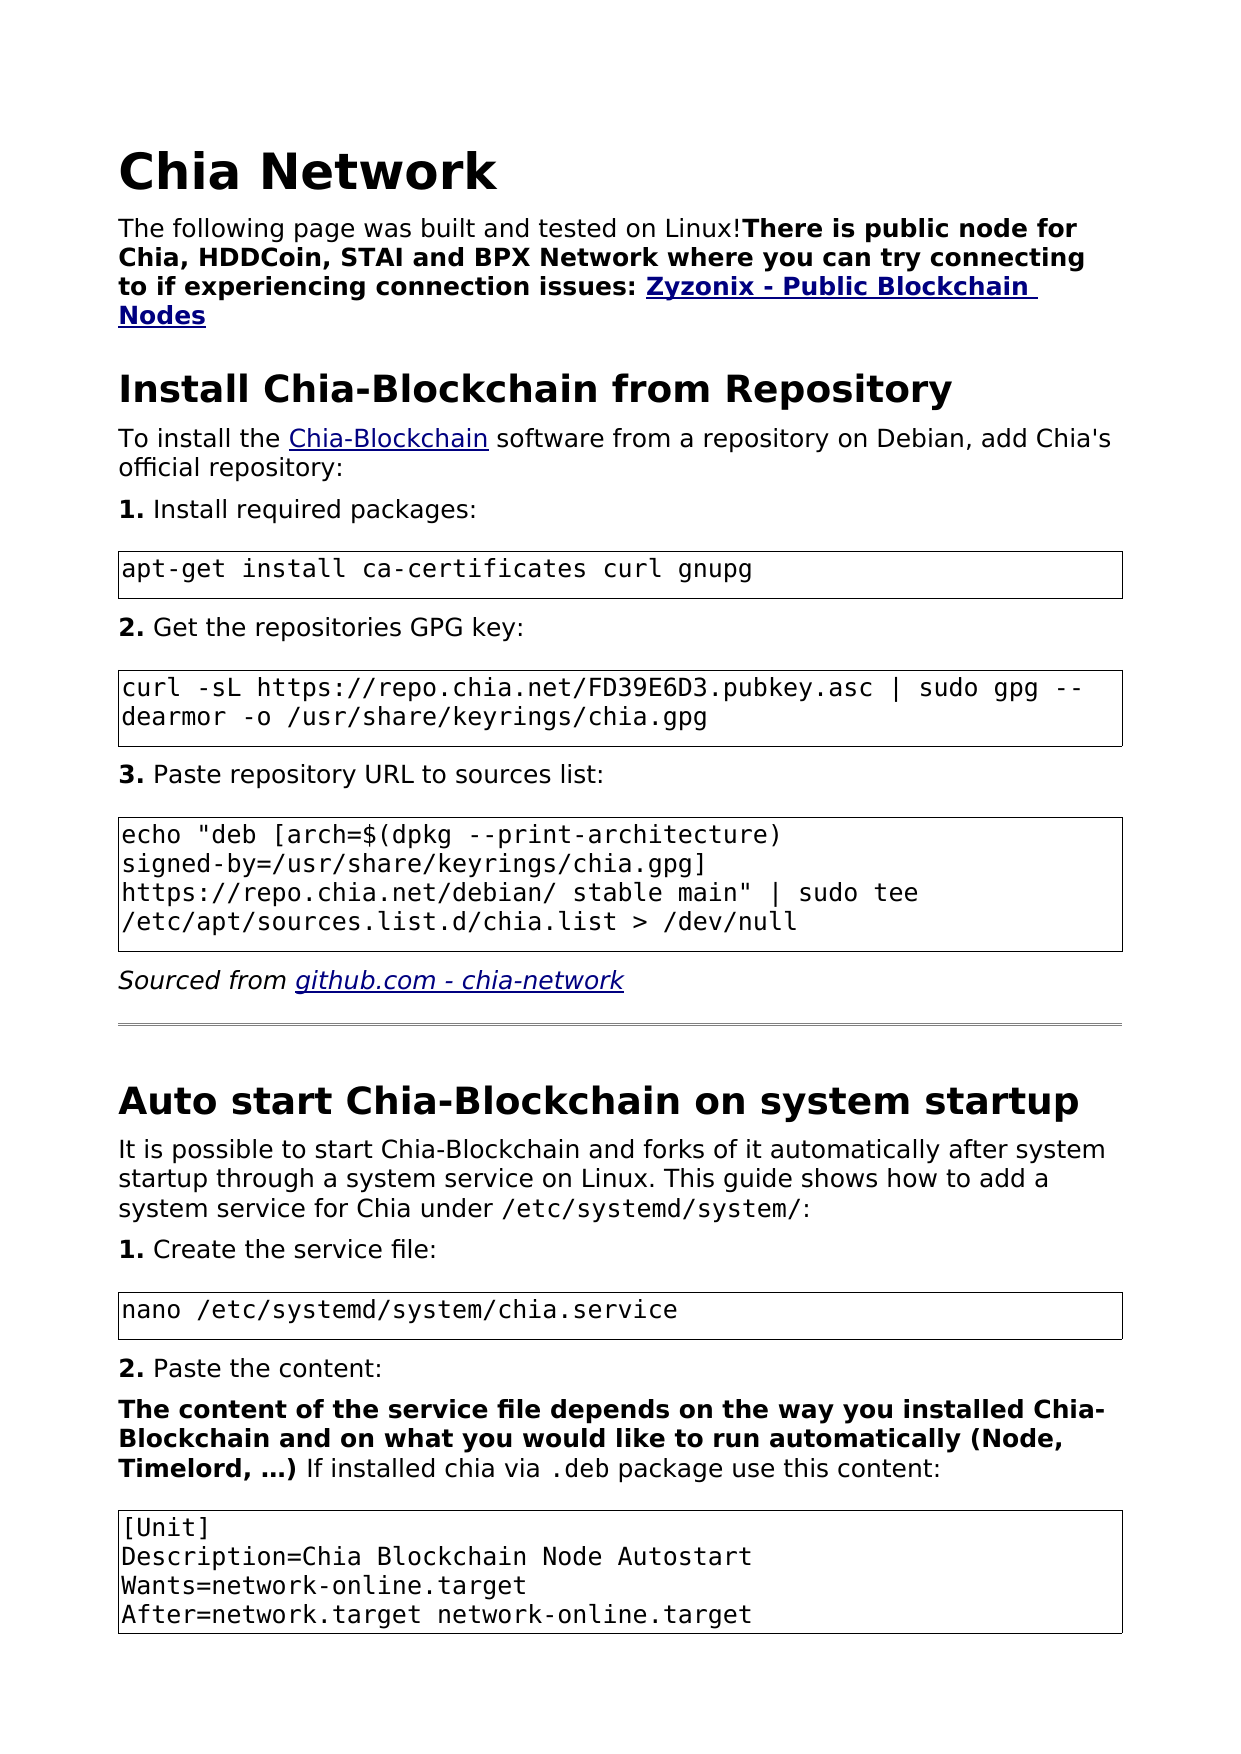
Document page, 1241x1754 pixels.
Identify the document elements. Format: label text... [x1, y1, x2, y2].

table_header apt-get install ca-certificates curl gnupg [119, 552, 1122, 598]
text To install the Chia-Blockchain software from a repository on Debian, add Chia's official repository: [118, 424, 1122, 482]
table_header curl -sL https://repo.chia.net/FD39E6D3.pubkey.asc | sudo gpg --dearmor -o /usr/share/keyrings/chia.gpg [119, 671, 1122, 746]
text 2. Paste the content: [118, 1354, 1122, 1383]
text 3. Paste repository URL to sources list: [118, 761, 1122, 790]
table_header nano /etc/systemd/system/chia.service [119, 1293, 1122, 1339]
text The content of the service file depends on the way you installed Chia-Blockchain and on what you would like to run automatically (Node, Timelord, …) If installed chia via .deb package use this content: [118, 1395, 1122, 1483]
text It is possible to start Chia-Blockchain and forks of it automatically after system startup through a system service on Linux. This guide shows how to add a system service for Chia under /etc/systemd/system/: [118, 1136, 1122, 1223]
subtitle Auto start Chia-Blockchain on system startup [118, 1079, 1122, 1123]
text Sourced from github.com - chia-network [118, 966, 1122, 996]
subtitle Install Chia-Blockchain from Repository [118, 368, 1122, 412]
text The following page was built and tested on Linux!There is public node for Chia, HDDCoin, STAI and BPX Network where you can try connecting to if experiencing connection issues: Zyzonix - Public Blockchain Nodes [118, 214, 1122, 331]
table_header echo "deb [arch=$(dpkg --print-architecture) signed-by=/usr/share/keyrings/chia.gpg] https://repo.chia.net/debian/ stable main" | sudo tee /etc/apt/sources.list.d/chia.list > /dev/null [119, 818, 1122, 951]
table_header [Unit] Description=Chia Blockchain Node Autostart Wants=network-online.target After=network.target network-online.target [119, 1511, 1122, 1633]
subtitle Chia Network [118, 143, 1122, 201]
text 1. Create the service file: [118, 1236, 1122, 1265]
text 1. Install required packages: [118, 495, 1122, 524]
text 2. Get the repositories GPG key: [118, 613, 1122, 642]
